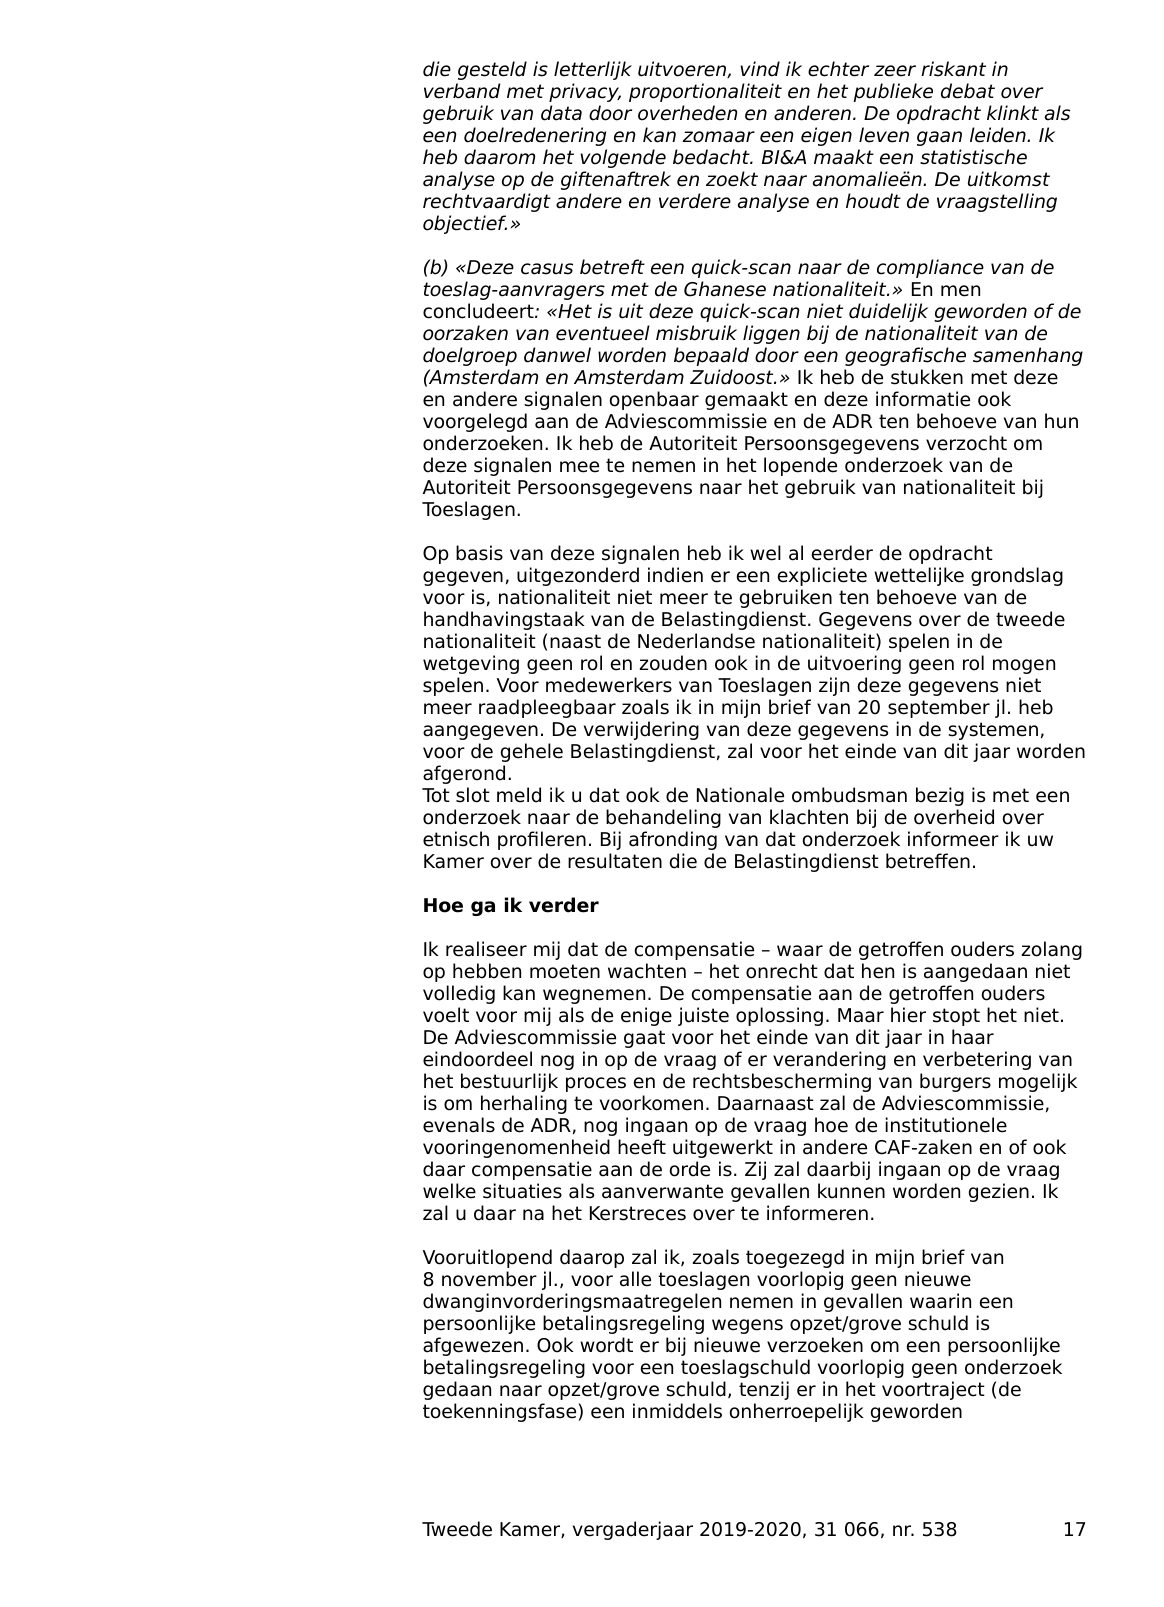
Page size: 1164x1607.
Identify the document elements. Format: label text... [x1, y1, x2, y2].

text Ik realiseer mij dat de compensatie – waar de getroffen ouders zolang op hebben moeten wachten – het onrecht dat hen is aangedaan niet volledig kan wegnemen. De compensatie aan de getroffen ouders voelt voor mij als de enige juiste oplossing. Maar hier stopt het niet. De Adviescommissie gaat voor het einde van dit jaar in haar eindoordeel nog in op de vraag of er verandering en verbetering van het bestuurlijk proces en de rechtsbescherming van burgers mogelijk is om herhaling te voorkomen. Daarnaast zal de Adviescommissie, evenals de ADR, nog ingaan op de vraag hoe de institutionele vooringenomenheid heeft uitgewerkt in andere CAF-zaken en of ook daar compensatie aan de orde is. Zij zal daarbij ingaan op de vraag welke situaties als aanverwante gevallen kunnen worden gezien. Ik zal u daar na het Kerstreces over te informeren. [422, 939, 1087, 1225]
subtitle Hoe ga ik verder [422, 895, 1087, 917]
text (b) «Deze casus betreft een quick-scan naar de compliance van de toeslag-aanvragers met de Ghanese nationaliteit.» En men concludeert: «Het is uit deze quick-scan niet duidelijk geworden of de oorzaken van eventueel misbruik liggen bij de nationaliteit van de doelgroep danwel worden bepaald door een geografische samenhang (Amsterdam en Amsterdam Zuidoost.» Ik heb de stukken met deze en andere signalen openbaar gemaakt en deze informatie ook voorgelegd aan de Adviescommissie en de ADR ten behoeve van hun onderzoeken. Ik heb de Autoriteit Persoonsgegevens verzocht om deze signalen mee te nemen in het lopende onderzoek van de Autoriteit Persoonsgegevens naar het gebruik van nationaliteit bij Toeslagen. [422, 257, 1087, 521]
text die gesteld is letterlijk uitvoeren, vind ik echter zeer riskant in verband met privacy, proportionaliteit en het publieke debat over gebruik van data door overheden en anderen. De opdracht klinkt als een doelredenering en kan zomaar een eigen leven gaan leiden. Ik heb daarom het volgende bedacht. BI&A maakt een statistische analyse op de giftenaftrek en zoekt naar anomalieën. De uitkomst rechtvaardigt andere en verdere analyse en houdt de vraagstelling objectief.» [422, 59, 1087, 235]
text Vooruitlopend daarop zal ik, zoals toegezegd in mijn brief van 8 november jl., voor alle toeslagen voorlopig geen nieuwe dwanginvorderingsmaatregelen nemen in gevallen waarin een persoonlijke betalingsregeling wegens opzet/grove schuld is afgewezen. Ook wordt er bij nieuwe verzoeken om een persoonlijke betalingsregeling voor een toeslagschuld voorlopig geen onderzoek gedaan naar opzet/grove schuld, tenzij er in het voortraject (de toekenningsfase) een inmiddels onherroepelijk geworden [422, 1247, 1087, 1423]
text Tot slot meld ik u dat ook de Nationale ombudsman bezig is met een onderzoek naar de behandeling van klachten bij de overheid over etnisch profileren. Bij afronding van dat onderzoek informeer ik uw Kamer over de resultaten die de Belastingdienst betreffen. [422, 785, 1087, 873]
text Op basis van deze signalen heb ik wel al eerder de opdracht gegeven, uitgezonderd indien er een expliciete wettelijke grondslag voor is, nationaliteit niet meer te gebruiken ten behoeve van de handhavingstaak van de Belastingdienst. Gegevens over de tweede nationaliteit (naast de Nederlandse nationaliteit) spelen in de wetgeving geen rol en zouden ook in de uitvoering geen rol mogen spelen. Voor medewerkers van Toeslagen zijn deze gegevens niet meer raadpleegbaar zoals ik in mijn brief van 20 september jl. heb aangegeven. De verwijdering van deze gegevens in de systemen, voor de gehele Belastingdienst, zal voor het einde van dit jaar worden afgerond. [422, 543, 1087, 785]
